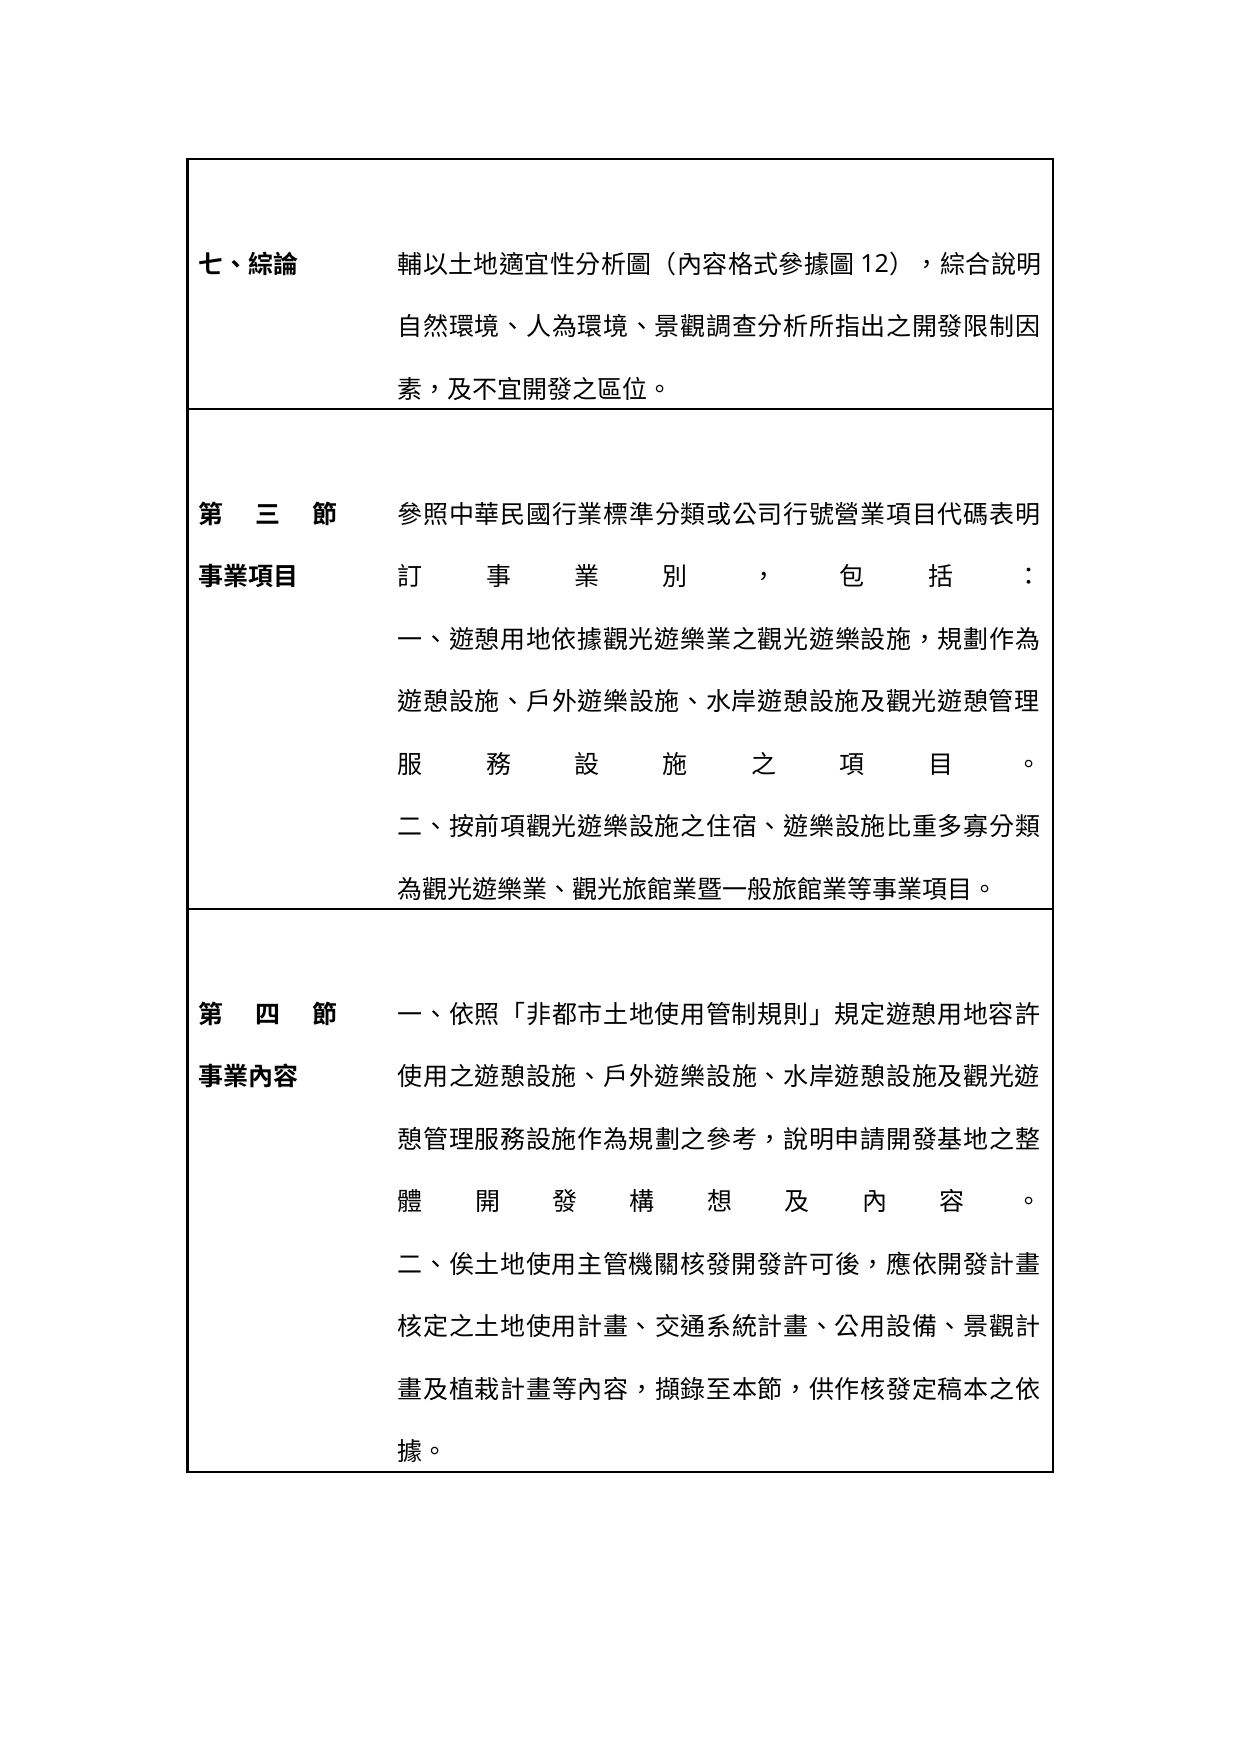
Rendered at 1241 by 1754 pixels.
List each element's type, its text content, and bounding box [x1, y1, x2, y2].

table_cell 第三節 事業項目 [189, 410, 386, 908]
table_cell 第四節 事業內容 [189, 910, 386, 1471]
table_cell 一、依照「非都市土地使用管制規則」規定遊憩用地容許使用之遊憩設施、戶外遊樂設施、水岸遊憩設施及觀光遊憩管理服務設施作為規劃之參考，說明申請開發基地之整體開發構想及內容。 二、俟土地使用主管機關核發開發許可後，應依開發計畫核定之土地使用計畫、交通系統計畫、公用設備、景觀計畫及植栽計畫等內容，擷錄至本節，供作核發定稿本之依據。 [386, 910, 1052, 1471]
table_cell 參照中華民國行業標準分類或公司行號營業項目代碼表明訂事業別，包括： 一、遊憩用地依據觀光遊樂業之觀光遊樂設施，規劃作為遊憩設施、戶外遊樂設施、水岸遊憩設施及觀光遊憩管理服務設施之項目。 二、按前項觀光遊樂設施之住宿、遊樂設施比重多寡分類為觀光遊樂業、觀光旅館業暨一般旅館業等事業項目。 [386, 410, 1052, 908]
table_cell 輔以土地適宜性分析圖（內容格式參據圖12），綜合說明自然環境、人為環境、景觀調查分析所指出之開發限制因素，及不宜開發之區位。 [386, 160, 1052, 408]
table_cell 七、綜論 [189, 160, 386, 408]
